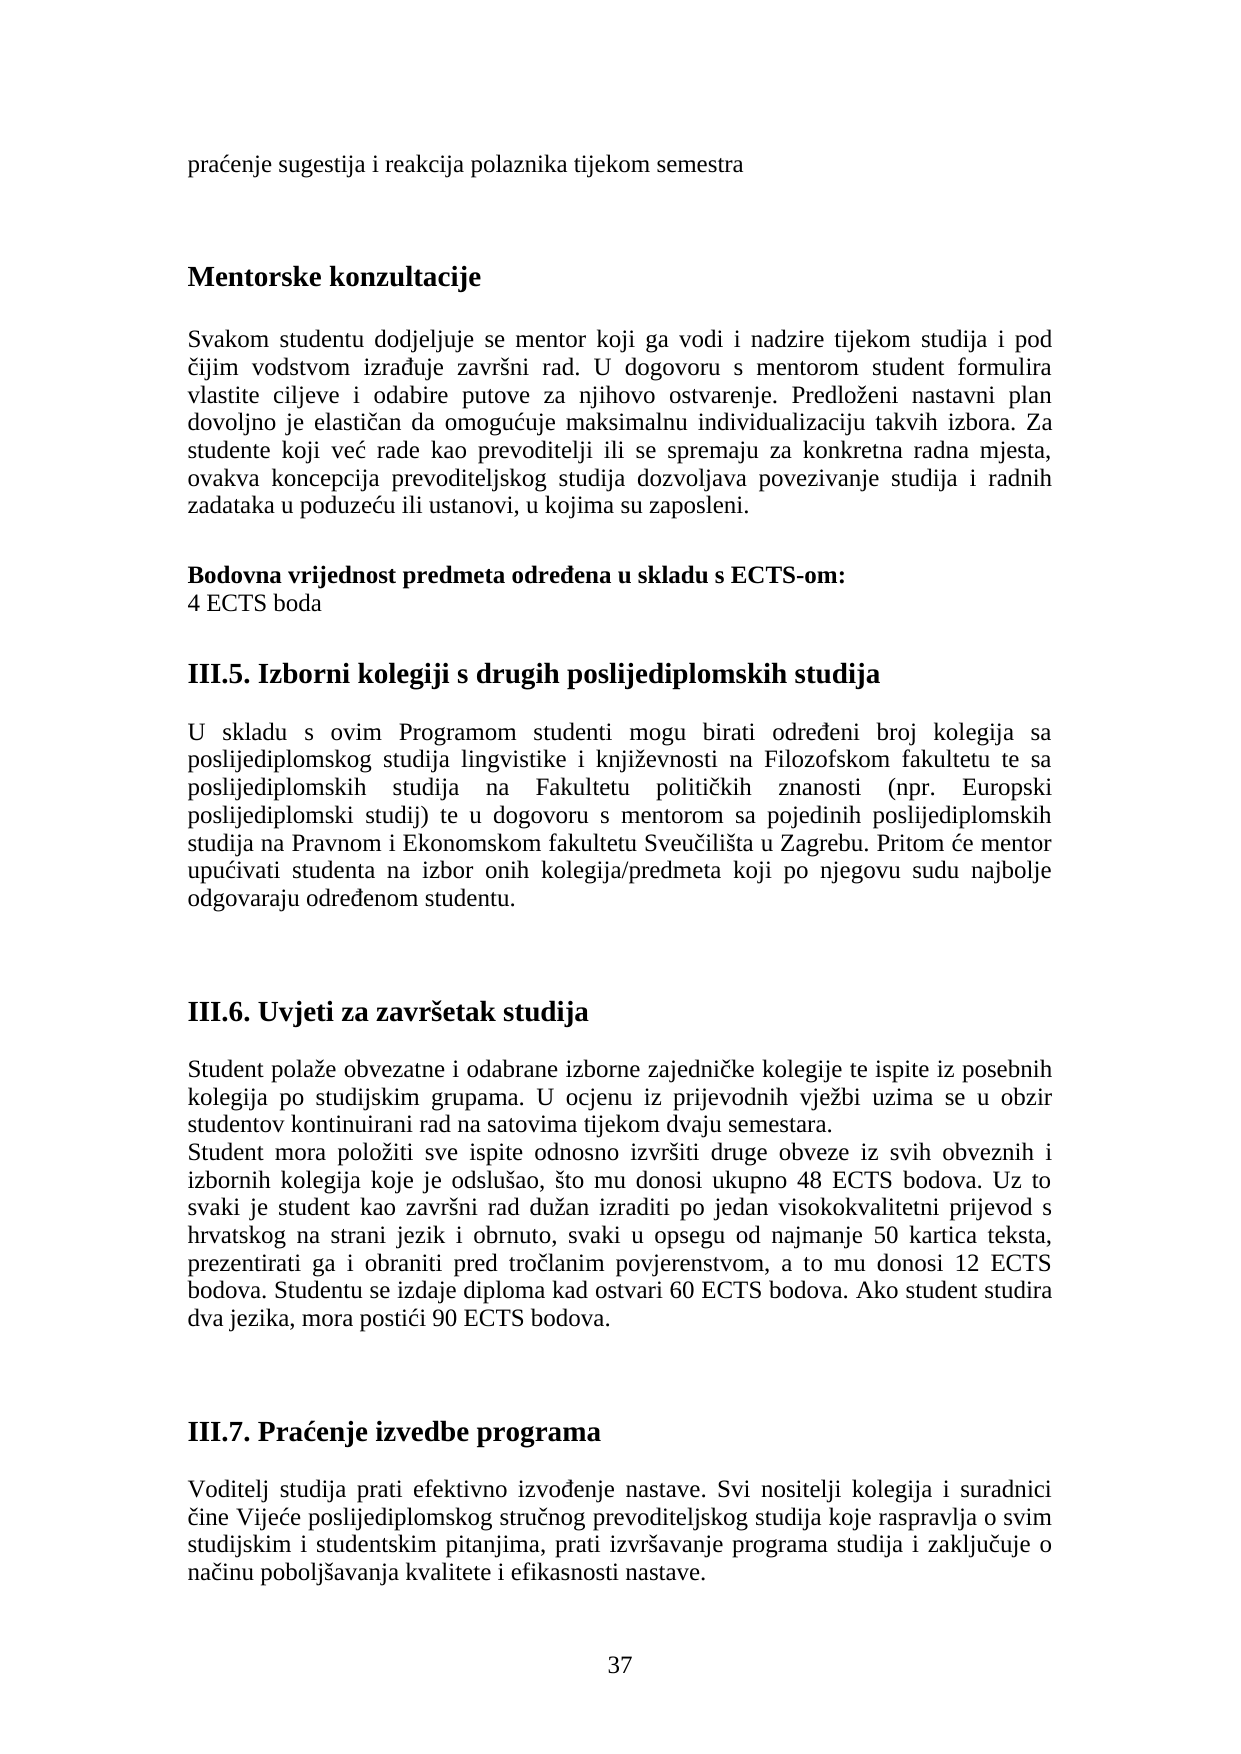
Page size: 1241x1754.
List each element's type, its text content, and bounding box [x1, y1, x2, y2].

text III.5. Izborni kolegiji s drugih poslijediplomskih studija [187, 658, 1053, 690]
text Mentorske konzultacije [187, 261, 1053, 293]
text Voditelj studija prati efektivno izvođenje nastave. Svi nositelji kolegija i suradnici čine Vijeće poslijediplomskog stručnog prevoditeljskog studija koje raspravlja o svim studijskim i studentskim pitanjima, prati izvršavanje programa studija i zaključuje o načinu poboljšavanja kvalitete i efikasnosti nastave. [187, 1475, 1053, 1586]
text Student polaže obvezatne i odabrane izborne zajedničke kolegije te ispite iz posebnih kolegija po studijskim grupama. U ocjenu iz prijevodnih vježbi uzima se u obzir studentov kontinuirani rad na satovima tijekom dvaju semestara. [187, 1055, 1053, 1138]
text III.6. Uvjeti za završetak studija [187, 995, 1053, 1027]
text Bodovna vrijednost predmeta određena u skladu s ECTS-om: [187, 561, 1053, 589]
text 4 ECTS boda [187, 589, 1053, 616]
text III.7. Praćenje izvedbe programa [187, 1415, 1053, 1447]
text Student mora položiti sve ispite odnosno izvršiti druge obveze iz svih obveznih i izbornih kolegija koje je odslušao, što mu donosi ukupno 48 ECTS bodova. Uz to svaki je student kao završni rad dužan izraditi po jedan visokokvalitetni prijevod s hrvatskog na strani jezik i obrnuto, svaki u opsegu od najmanje 50 kartica teksta, prezentirati ga i obraniti pred tročlanim povjerenstvom, a to mu donosi 12 ECTS bodova. Studentu se izdaje diploma kad ostvari 60 ECTS bodova. Ako student studira dva jezika, mora postići 90 ECTS bodova. [187, 1138, 1053, 1332]
text Svakom studentu dodjeljuje se mentor koji ga vodi i nadzire tijekom studija i pod čijim vodstvom izrađuje završni rad. U dogovoru s mentorom student formulira vlastite ciljeve i odabire putove za njihovo ostvarenje. Predloženi nastavni plan dovoljno je elastičan da omogućuje maksimalnu individualizaciju takvih izbora. Za studente koji već rade kao prevoditelji ili se spremaju za konkretna radna mjesta, ovakva koncepcija prevoditeljskog studija dozvoljava povezivanje studija i radnih zadataka u poduzeću ili ustanovi, u kojima su zaposleni. [187, 325, 1053, 519]
text U skladu s ovim Programom studenti mogu birati određeni broj kolegija sa poslijediplomskog studija lingvistike i književnosti na Filozofskom fakultetu te sa poslijediplomskih studija na Fakultetu političkih znanosti (npr. Europski poslijediplomski studij) te u dogovoru s mentorom sa pojedinih poslijediplomskih studija na Pravnom i Ekonomskom fakultetu Sveučilišta u Zagrebu. Pritom će mentor upućivati studenta na izbor onih kolegija/predmeta koji po njegovu sudu najbolje odgovaraju određenom studentu. [187, 718, 1053, 912]
text praćenje sugestija i reakcija polaznika tijekom semestra [187, 150, 1053, 178]
